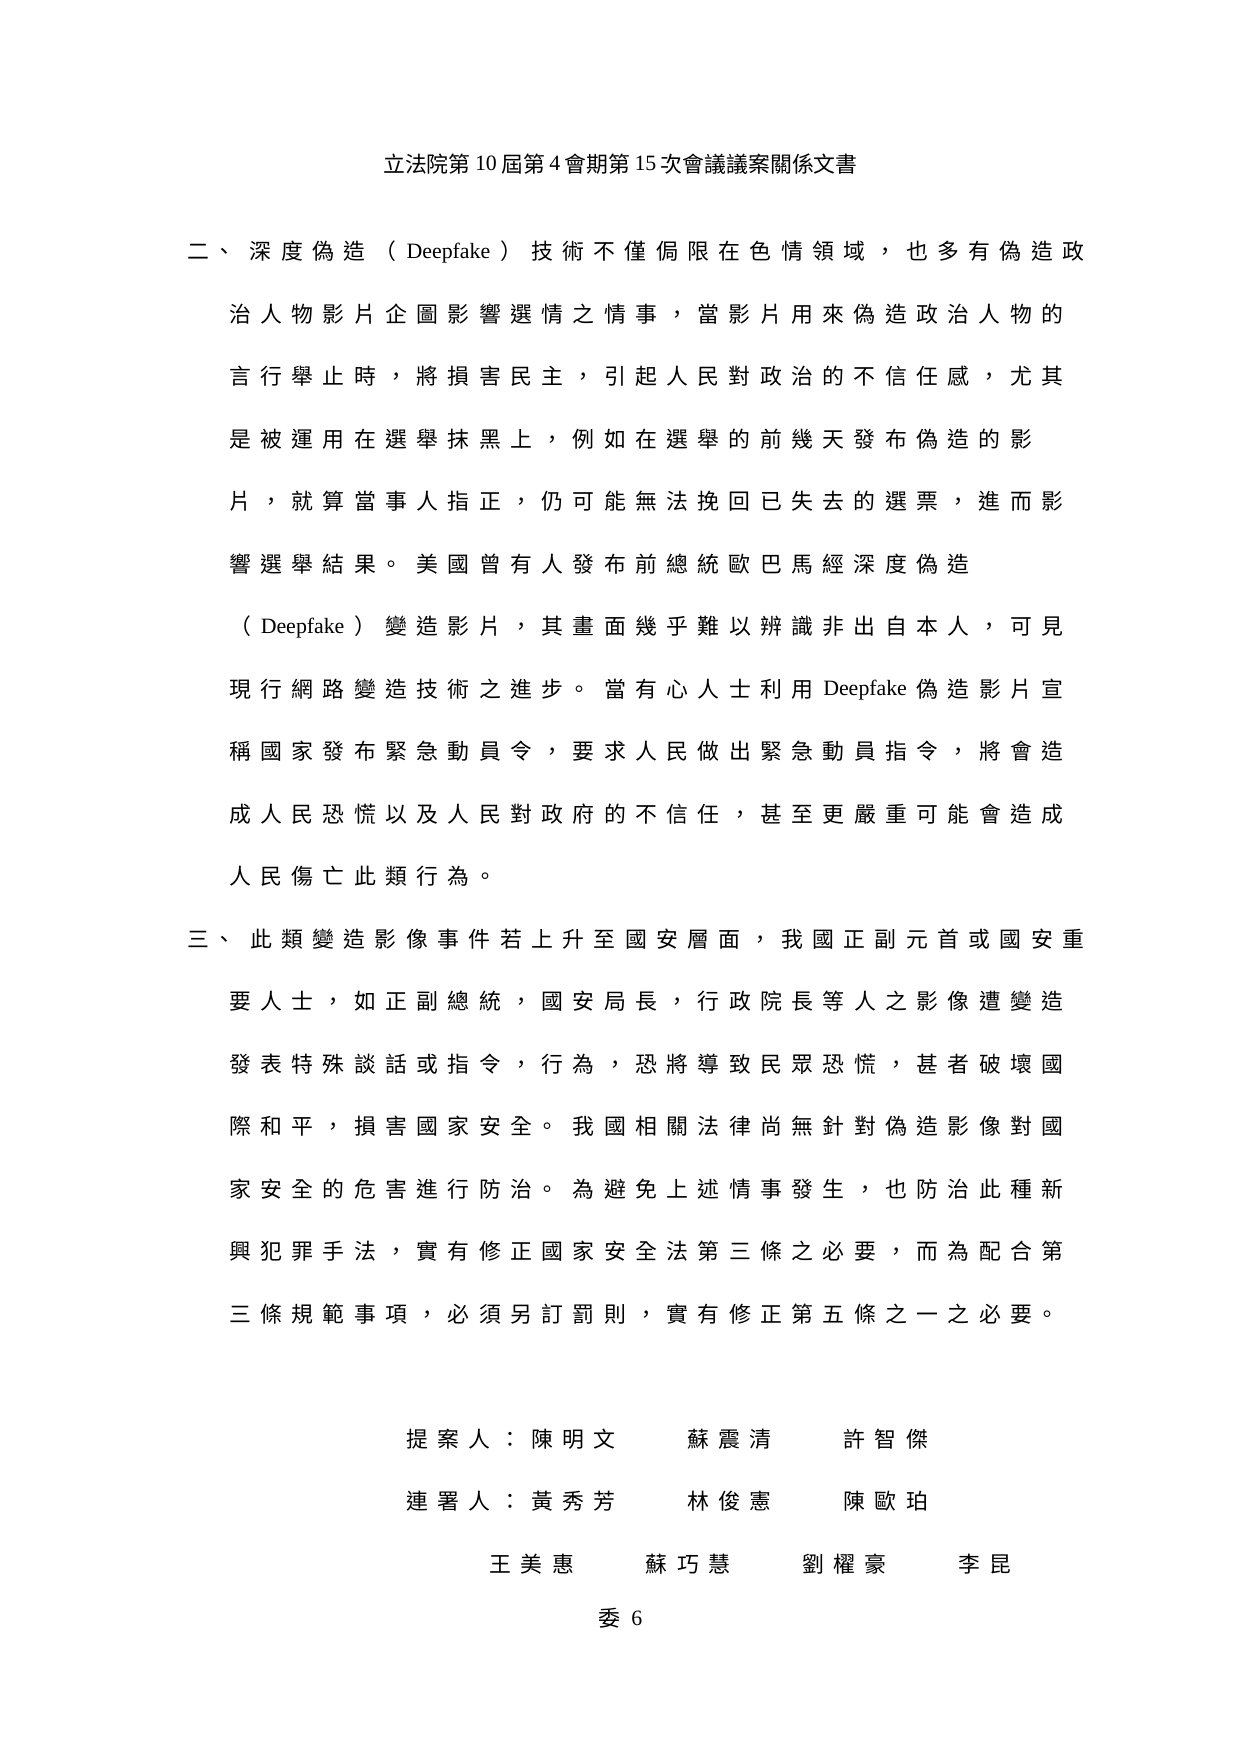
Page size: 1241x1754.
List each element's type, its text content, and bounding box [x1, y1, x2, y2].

text 連署人：黃秀芳 林俊憲 陳歐珀 王美惠 蘇巧慧 劉櫂豪 李昆 [393, 1469, 1023, 1594]
text 提案人：陳明文 蘇震清 許智傑 [393, 1406, 1023, 1469]
text 三、此類變造影像事件若上升至國安層面，我國正副元首或國安重要人士，如正副總統，國安局長，行政院長等人之影像遭變造發表特殊談話或指令，行為，恐將導致民眾恐慌，甚者破壞國際和平，損害國家安全。我國相關法律尚無針對偽造影像對國家安全的危害進行防治。為避免上述情事發生，也防治此種新興犯罪手法，實有修正國家安全法第三條之必要，而為配合第三條規範事項，必須另訂罰則，實有修正第五條之一之必要。 [173, 906, 1089, 1344]
text 二、深度偽造（Deepfake）技術不僅侷限在色情領域，也多有偽造政治人物影片企圖影響選情之情事，當影片用來偽造政治人物的言行舉止時，將損害民主，引起人民對政治的不信任感，尤其是被運用在選舉抹黑上，例如在選舉的前幾天發布偽造的影片，就算當事人指正，仍可能無法挽回已失去的選票，進而影響選舉結果。美國曾有人發布前總統歐巴馬經深度偽造（Deepfake）變造影片，其畫面幾乎難以辨識非出自本人，可見現行網路變造技術之進步。當有心人士利用Deepfake偽造影片宣稱國家發布緊急動員令，要求人民做出緊急動員指令，將會造成人民恐慌以及人民對政府的不信任，甚至更嚴重可能會造成人民傷亡此類行為。 [173, 219, 1089, 906]
